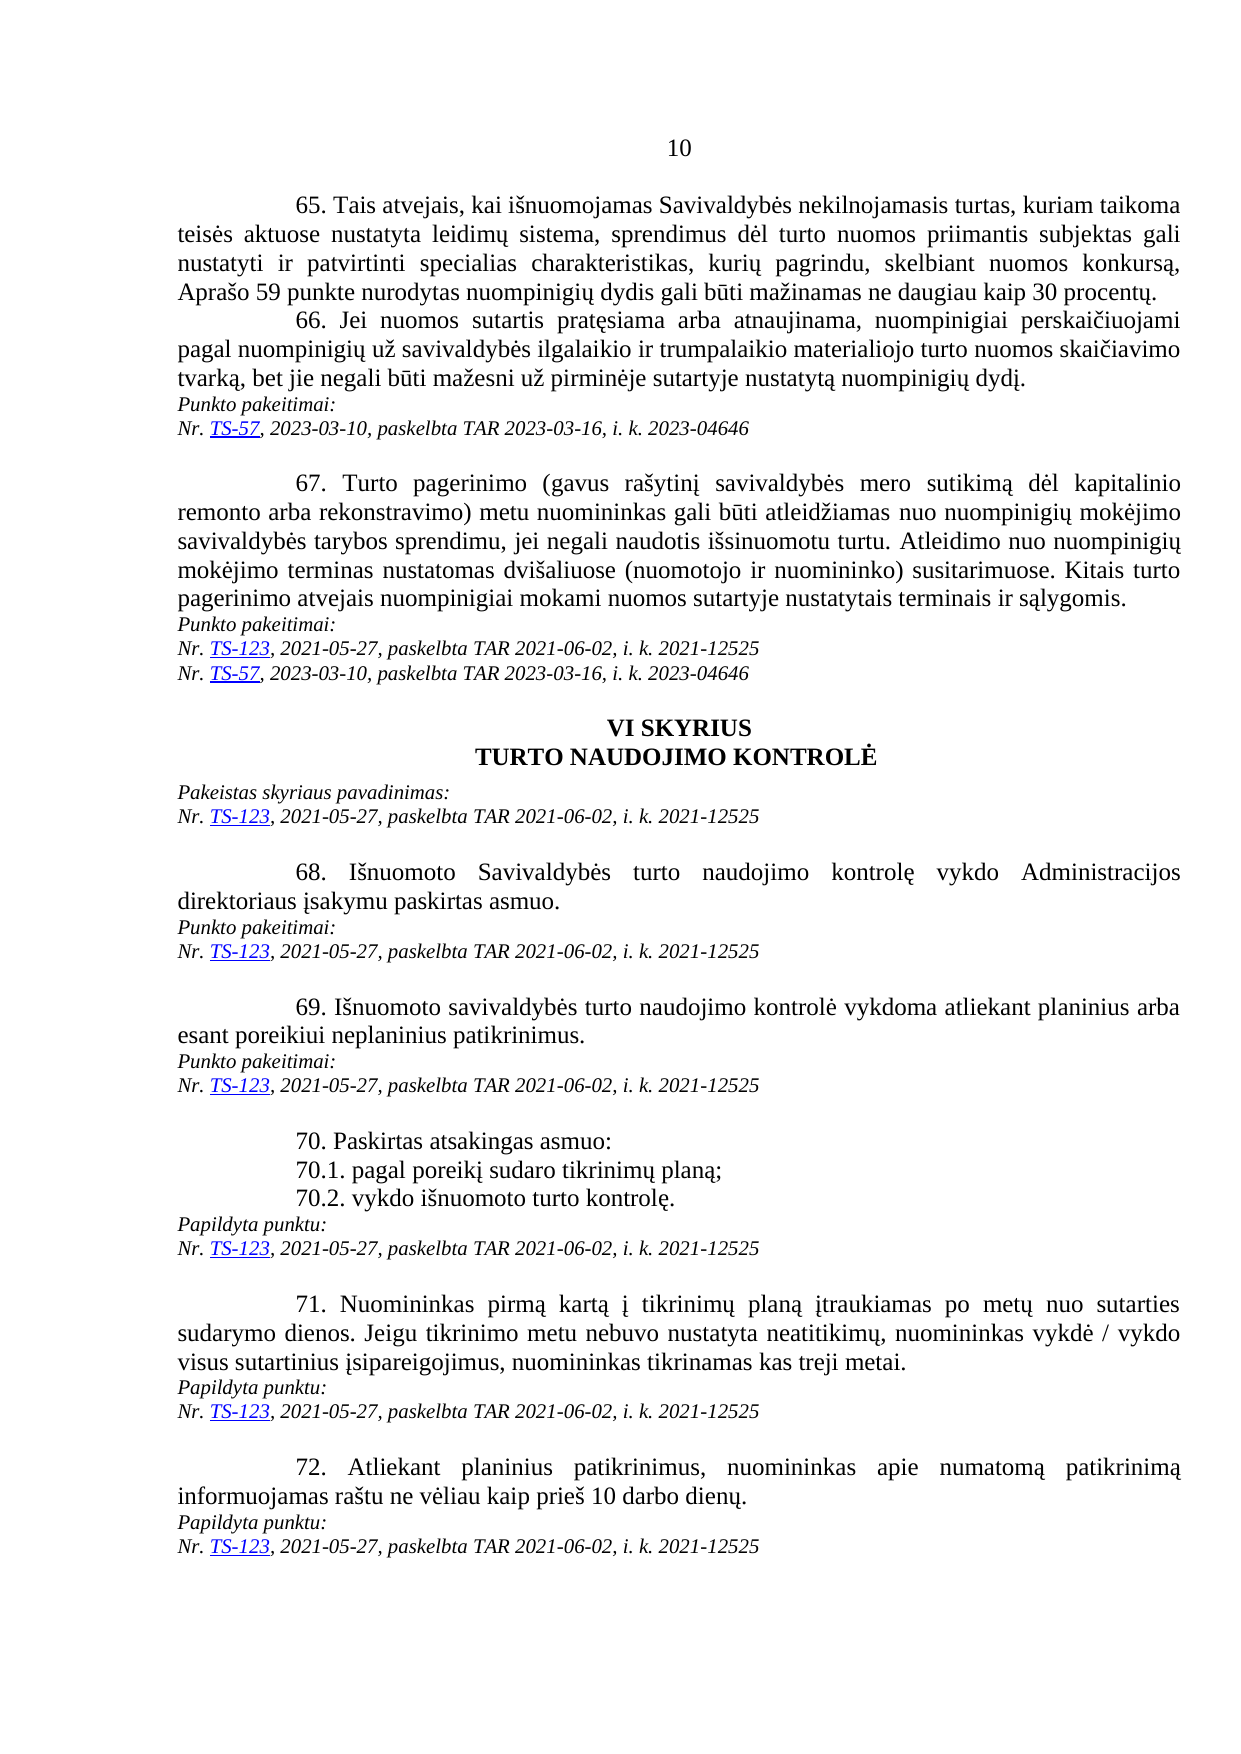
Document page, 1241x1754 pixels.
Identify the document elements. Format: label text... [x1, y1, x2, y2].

text VI SKYRIUS [177, 713, 1181, 742]
text 71. Nuomininkas pirmą kartą į tikrinimų planą įtraukiamas po metų nuo sutarties sudarymo dienos. Jeigu tikrinimo metu nebuvo nustatyta neatitikimų, nuomininkas vykdė / vykdo visus sutartinius įsipareigojimus, nuomininkas tikrinamas kas treji metai. [177, 1289, 1181, 1375]
text Pakeistas skyriaus pavadinimas: [177, 780, 1181, 804]
text 65. Tais atvejais, kai išnuomojamas Savivaldybės nekilnojamasis turtas, kuriam taikoma teisės aktuose nustatyta leidimų sistema, sprendimus dėl turto nuomos priimantis subjektas gali nustatyti ir patvirtinti specialias charakteristikas, kurių pagrindu, skelbiant nuomos konkursą, Aprašo 59 punkte nurodytas nuompinigių dydis gali būti mažinamas ne daugiau kaip 30 procentų. [177, 190, 1181, 305]
text 68. Išnuomoto Savivaldybės turto naudojimo kontrolę vykdo Administracijos direktoriaus įsakymu paskirtas asmuo. [177, 857, 1181, 915]
text 70. Paskirtas atsakingas asmuo: [177, 1126, 1181, 1155]
text Nr. TS-57, 2023-03-10, paskelbta TAR 2023-03-16, i. k. 2023-04646 [177, 416, 1181, 440]
text Papildyta punktu: [177, 1375, 1181, 1399]
text Nr. TS-123, 2021-05-27, paskelbta TAR 2021-06-02, i. k. 2021-12525 [177, 939, 1181, 963]
text Punkto pakeitimai: [177, 915, 1181, 939]
text Nr. TS-123, 2021-05-27, paskelbta TAR 2021-06-02, i. k. 2021-12525 [177, 804, 1181, 828]
text Nr. TS-57, 2023-03-10, paskelbta TAR 2023-03-16, i. k. 2023-04646 [177, 660, 1181, 684]
text 70.2. vykdo išnuomoto turto kontrolę. [177, 1183, 1181, 1212]
text TURTO NAUDOJIMO KONTROLĖ [177, 742, 1181, 771]
text Punkto pakeitimai: [177, 1049, 1181, 1073]
text Papildyta punktu: [177, 1510, 1181, 1534]
text Nr. TS-123, 2021-05-27, paskelbta TAR 2021-06-02, i. k. 2021-12525 [177, 636, 1181, 660]
text 72. Atliekant planinius patikrinimus, nuomininkas apie numatomą patikrinimą informuojamas raštu ne vėliau kaip prieš 10 darbo dienų. [177, 1452, 1181, 1510]
text Nr. TS-123, 2021-05-27, paskelbta TAR 2021-06-02, i. k. 2021-12525 [177, 1399, 1181, 1423]
text Papildyta punktu: [177, 1212, 1181, 1236]
text 67. Turto pagerinimo (gavus rašytinį savivaldybės mero sutikimą dėl kapitalinio remonto arba rekonstravimo) metu nuomininkas gali būti atleidžiamas nuo nuompinigių mokėjimo savivaldybės tarybos sprendimu, jei negali naudotis išsinuomotu turtu. Atleidimo nuo nuompinigių mokėjimo terminas nustatomas dvišaliuose (nuomotojo ir nuomininko) susitarimuose. Kitais turto pagerinimo atvejais nuompinigiai mokami nuomos sutartyje nustatytais terminais ir sąlygomis. [177, 468, 1181, 612]
text 66. Jei nuomos sutartis pratęsiama arba atnaujinama, nuompinigiai perskaičiuojami pagal nuompinigių už savivaldybės ilgalaikio ir trumpalaikio materialiojo turto nuomos skaičiavimo tvarką, bet jie negali būti mažesni už pirminėje sutartyje nustatytą nuompinigių dydį. [177, 305, 1181, 392]
text Punkto pakeitimai: [177, 392, 1181, 416]
text 70.1. pagal poreikį sudaro tikrinimų planą; [177, 1155, 1181, 1183]
text Nr. TS-123, 2021-05-27, paskelbta TAR 2021-06-02, i. k. 2021-12525 [177, 1073, 1181, 1097]
text Nr. TS-123, 2021-05-27, paskelbta TAR 2021-06-02, i. k. 2021-12525 [177, 1534, 1181, 1558]
text Nr. TS-123, 2021-05-27, paskelbta TAR 2021-06-02, i. k. 2021-12525 [177, 1236, 1181, 1260]
text Punkto pakeitimai: [177, 612, 1181, 636]
text 69. Išnuomoto savivaldybės turto naudojimo kontrolė vykdoma atliekant planinius arba esant poreikiui neplaninius patikrinimus. [177, 992, 1181, 1049]
